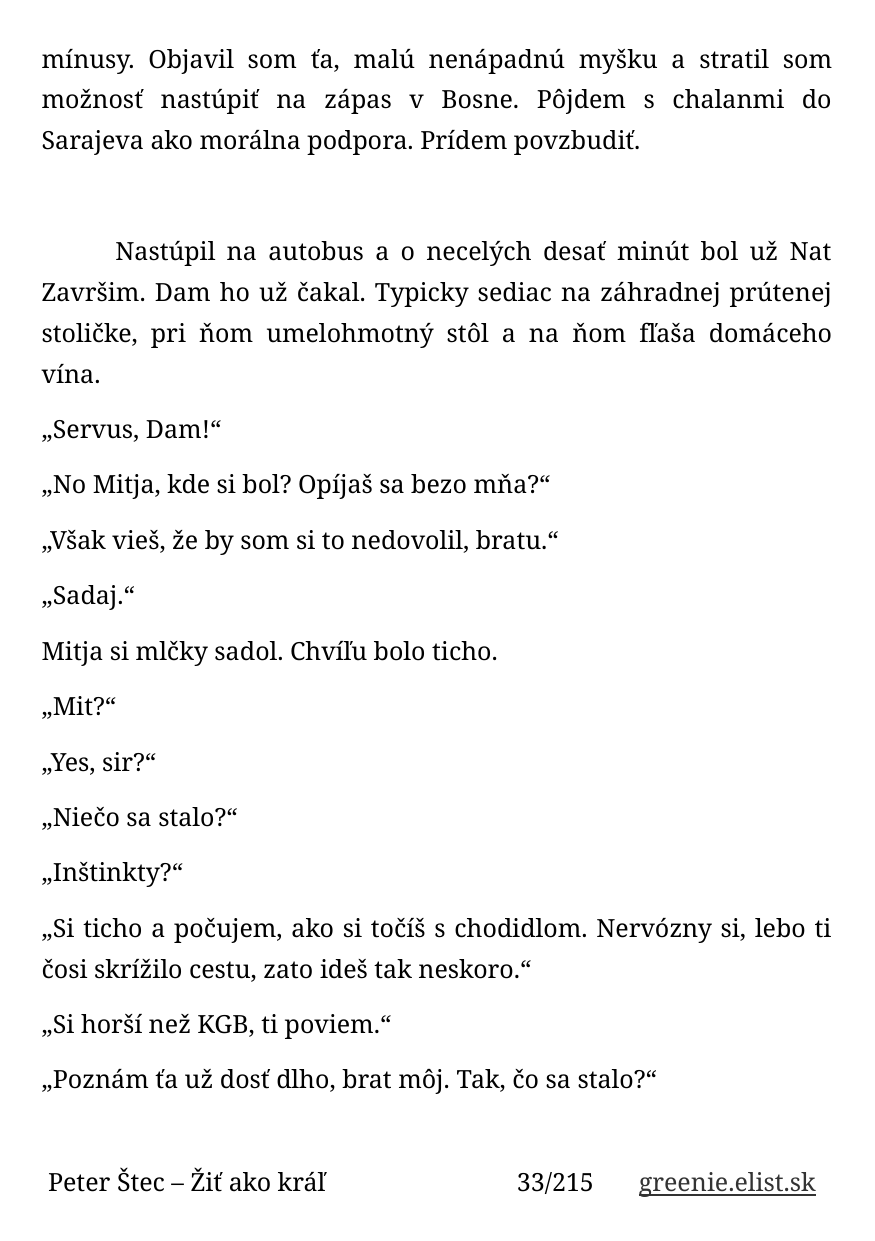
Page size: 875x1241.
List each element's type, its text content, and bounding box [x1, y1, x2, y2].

text „Poznám ťa už dosť dlho, brat môj. Tak, čo sa stalo?“ [41, 1062, 833, 1096]
text „Servus, Dam!“ [41, 412, 833, 446]
text „Niečo sa stalo?“ [41, 800, 833, 834]
text „Sadaj.“ [41, 578, 833, 612]
text Mitja si mlčky sadol. Chvíľu bolo ticho. [41, 633, 833, 667]
text „Však vieš, že by som si to nedovolil, bratu.“ [41, 523, 833, 557]
text Nastúpil na autobus a o necelých desať minút bol už Nat Završim. Dam ho už čakal. Typicky sediac na záhradnej prútenej stoličke, pri ňom umelohmotný stôl a na ňom fľaša domáceho vína. [41, 234, 833, 390]
text „No Mitja, kde si bol? Opíjaš sa bezo mňa?“ [41, 467, 833, 501]
text „Yes, sir?“ [41, 744, 833, 778]
text „Si horší než KGB, ti poviem.“ [41, 1007, 833, 1041]
text mínusy. Objavil som ťa, malú nenápadnú myšku a stratil som možnosť nastúpiť na zápas v Bosne. Pôjdem s chalanmi do Sarajeva ako morálna podpora. Prídem povzbudiť. [41, 41, 833, 157]
text „Mit?“ [41, 689, 833, 723]
text „Inštinkty?“ [41, 855, 833, 889]
text „Si ticho a počujem, ako si točíš s chodidlom. Nervózny si, lebo ti čosi skrížilo cestu, zato ideš tak neskoro.“ [41, 911, 833, 985]
